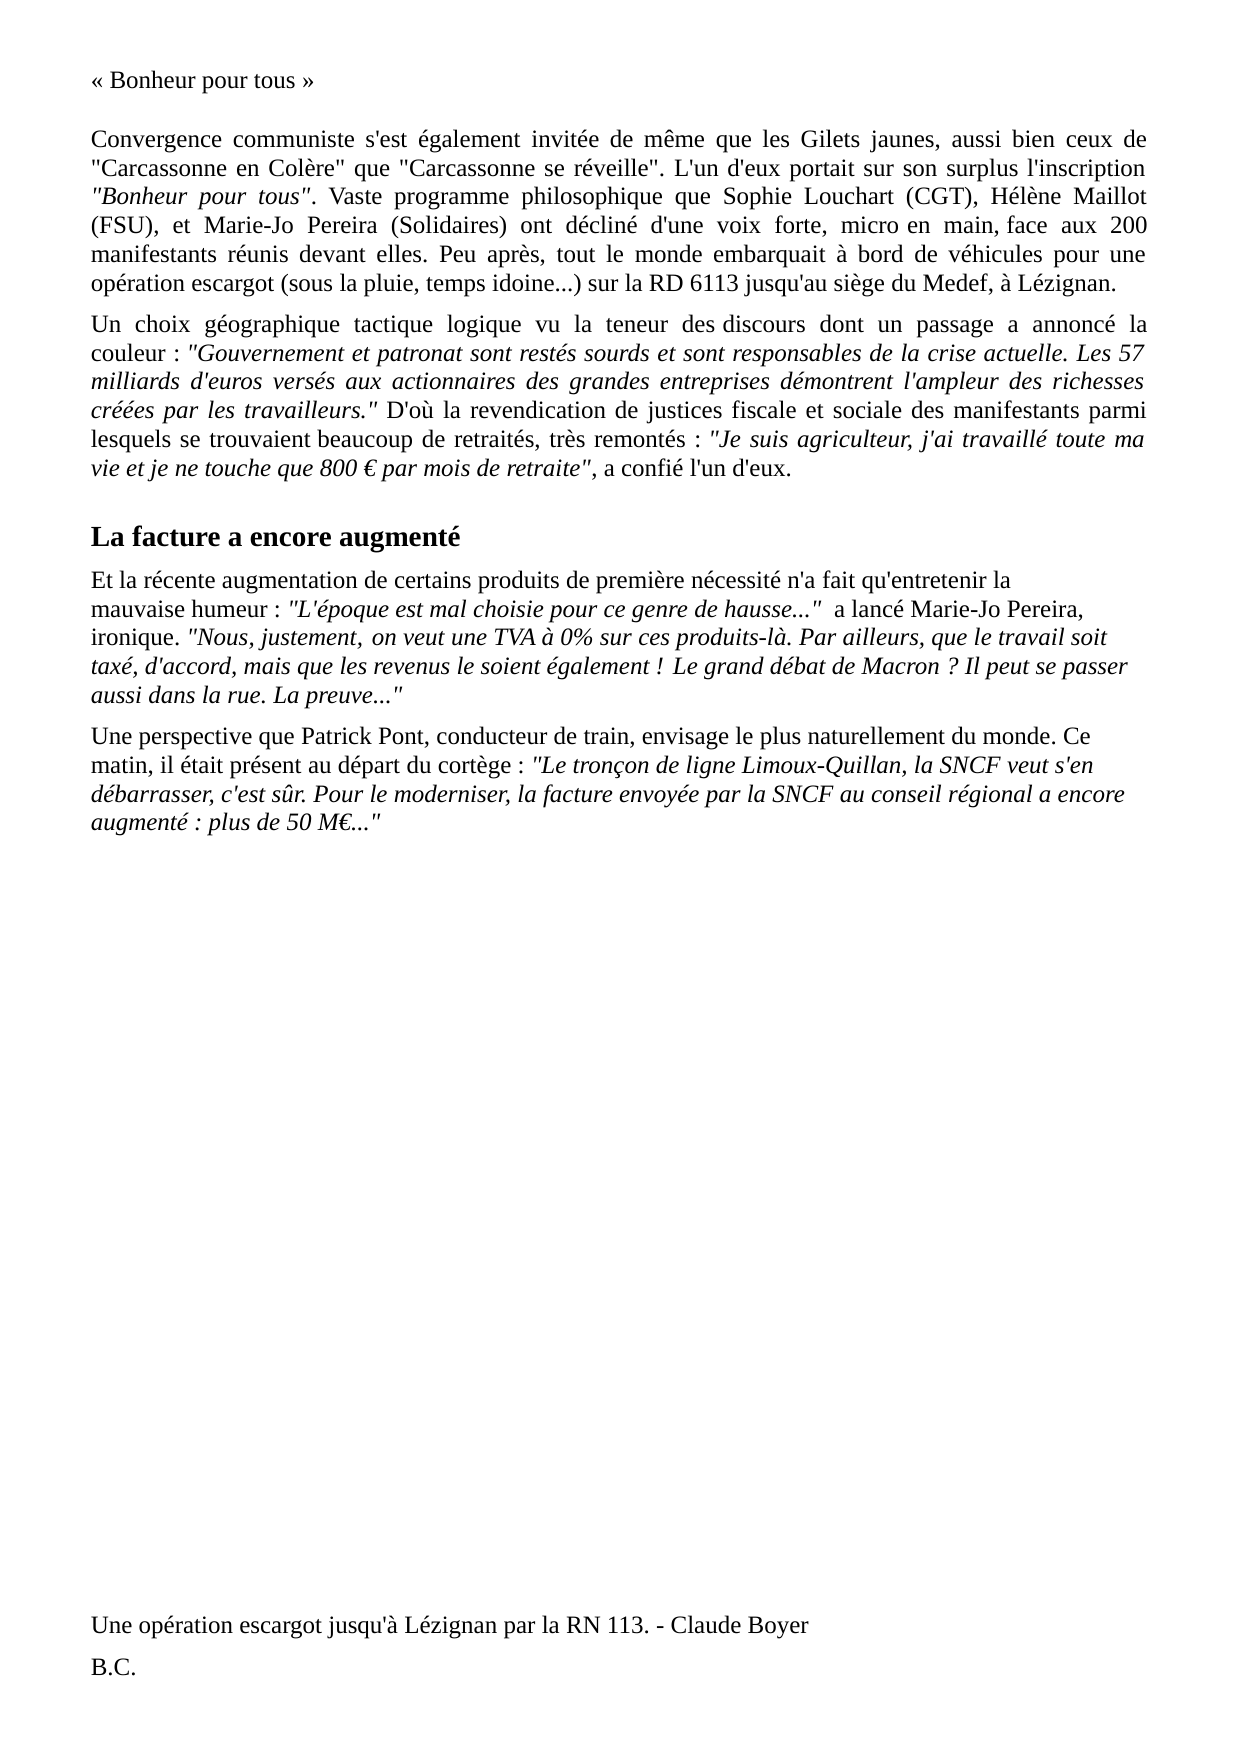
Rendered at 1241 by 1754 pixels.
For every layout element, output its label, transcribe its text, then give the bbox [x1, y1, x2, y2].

text Une opération escargot jusqu'à Lézignan par la RN 113. - Claude Boyer [91, 849, 1148, 1639]
text Et la récente augmentation de certains produits de première nécessité n'a fait qu'entretenir la mauvaise humeur : "L'époque est mal choisie pour ce genre de hausse..." a lancé Marie-Jo Pereira, ironique. "Nous, justement, on veut une TVA à 0% sur ces produits-là. Par ailleurs, que le travail soit taxé, d'accord, mais que les revenus le soient également ! Le grand débat de Macron ? Il peut se passer aussi dans la rue. La preuve..." [91, 565, 1148, 709]
subtitle La facture a encore augmenté [91, 519, 1148, 552]
text B.C. [91, 1652, 1148, 1680]
text « Bonheur pour tous » [91, 66, 1089, 94]
text Convergence communiste s'est également invitée de même que les Gilets jaunes, aussi bien ceux de "Carcassonne en Colère" que "Carcassonne se réveille". L'un d'eux portait sur son surplus l'inscription "Bonheur pour tous". Vaste programme philosophique que Sophie Louchart (CGT), Hélène Maillot (FSU), et Marie-Jo Pereira (Solidaires) ont décliné d'une voix forte, micro en main, face aux 200 manifestants réunis devant elles. Peu après, tout le monde embarquait à bord de véhicules pour une opération escargot (sous la pluie, temps idoine...) sur la RD 6113 jusqu'au siège du Medef, à Lézignan. [91, 124, 1148, 296]
text Une perspective que Patrick Pont, conducteur de train, envisage le plus naturellement du monde. Ce matin, il était présent au départ du cortège : "Le tronçon de ligne Limoux-Quillan, la SNCF veut s'en débarrasser, c'est sûr. Pour le moderniser, la facture envoyée par la SNCF au conseil régional a encore augmenté : plus de 50 M€..." [91, 721, 1148, 836]
text Un choix géographique tactique logique vu la teneur des discours dont un passage a annoncé la couleur : "Gouvernement et patronat sont restés sourds et sont responsables de la crise actuelle. Les 57 milliards d'euros versés aux actionnaires des grandes entreprises démontrent l'ampleur des richesses créées par les travailleurs." D'où la revendication de justices fiscale et sociale des manifestants parmi lesquels se trouvaient beaucoup de retraités, très remontés : "Je suis agriculteur, j'ai travaillé toute ma vie et je ne touche que 800 € par mois de retraite", a confié l'un d'eux. [91, 309, 1148, 481]
